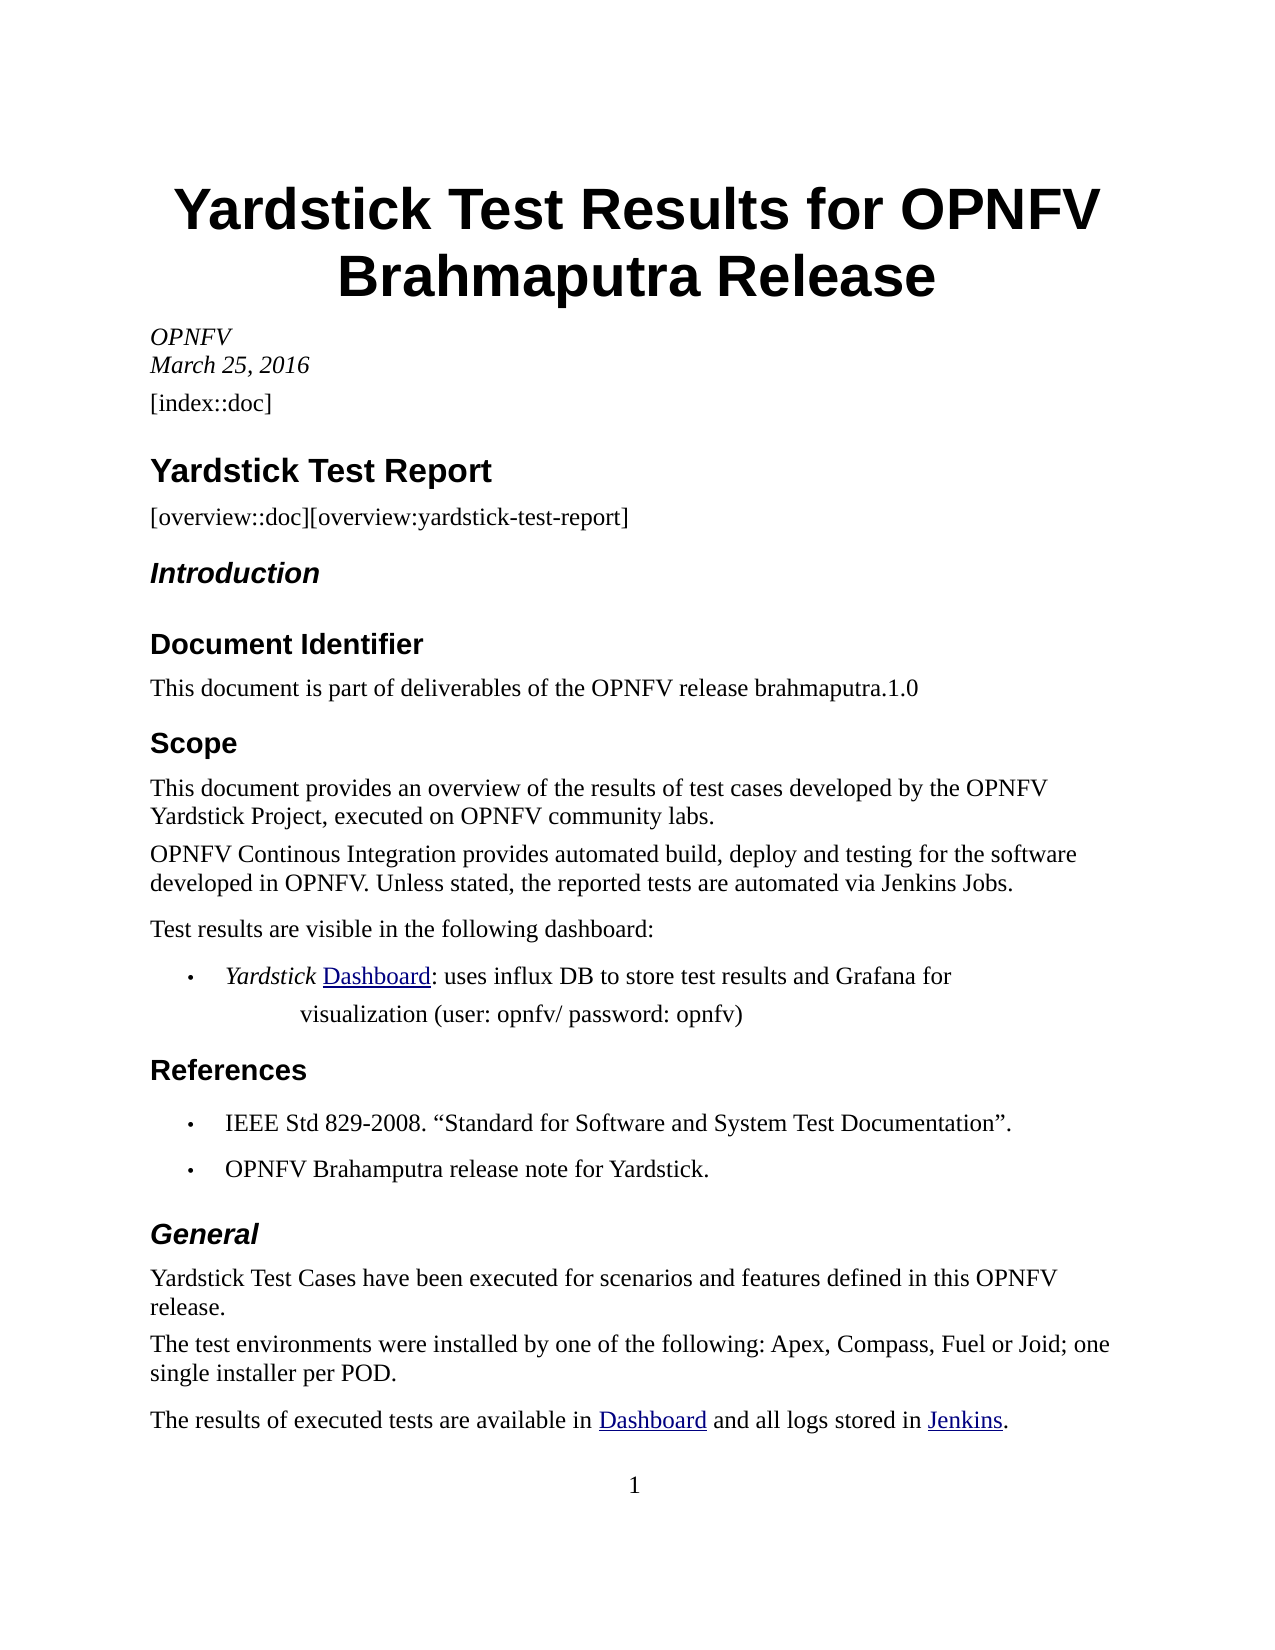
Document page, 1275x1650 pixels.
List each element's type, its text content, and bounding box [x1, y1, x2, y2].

subtitle Yardstick Test Report [150, 451, 1125, 489]
subtitle Introduction [150, 556, 1125, 589]
subtitle Document Identifier [150, 627, 1125, 660]
subtitle Scope [150, 727, 1125, 760]
text The results of executed tests are available in Dashboard and all logs stored in Jenkins. [150, 1405, 1125, 1434]
text OPNFV Continous Integration provides automated build, deploy and testing for the software developed in OPNFV. Unless stated, the reported tests are automated via Jenkins Jobs. [150, 839, 1125, 897]
text Yardstick Test Cases have been executed for scenarios and features defined in this OPNFV release. [150, 1263, 1125, 1321]
list IEEE Std 829-2008. “Standard for Software and System Test Documentation”. [187, 1108, 1125, 1136]
text [index::doc] [150, 388, 1125, 417]
subtitle General [150, 1217, 1125, 1251]
title Yardstick Test Results for OPNFV Brahmaputra Release [150, 175, 1125, 309]
subtitle References [150, 1053, 1125, 1086]
text This document is part of deliverables of the OPNFV release brahmaputra.1.0 [150, 673, 1125, 702]
list Yardstick Dashboard: uses influx DB to store test results and Grafana for [187, 961, 1125, 990]
text This document provides an overview of the results of test cases developed by the OPNFV Yardstick Project, executed on OPNFV community labs. [150, 773, 1125, 830]
text OPNFV [150, 322, 1125, 350]
text The test environments were installed by one of the following: Apex, Compass, Fuel or Joid; one single installer per POD. [150, 1329, 1125, 1387]
list OPNFV Brahamputra release note for Yardstick. [187, 1154, 1125, 1183]
list visualization (user: opnfv/ password: opnfv) [262, 999, 1125, 1028]
text [overview::doc][overview:yardstick-test-report] [150, 502, 1125, 531]
text Test results are visible in the following dashboard: [150, 914, 1125, 943]
text March 25, 2016 [150, 350, 1125, 379]
